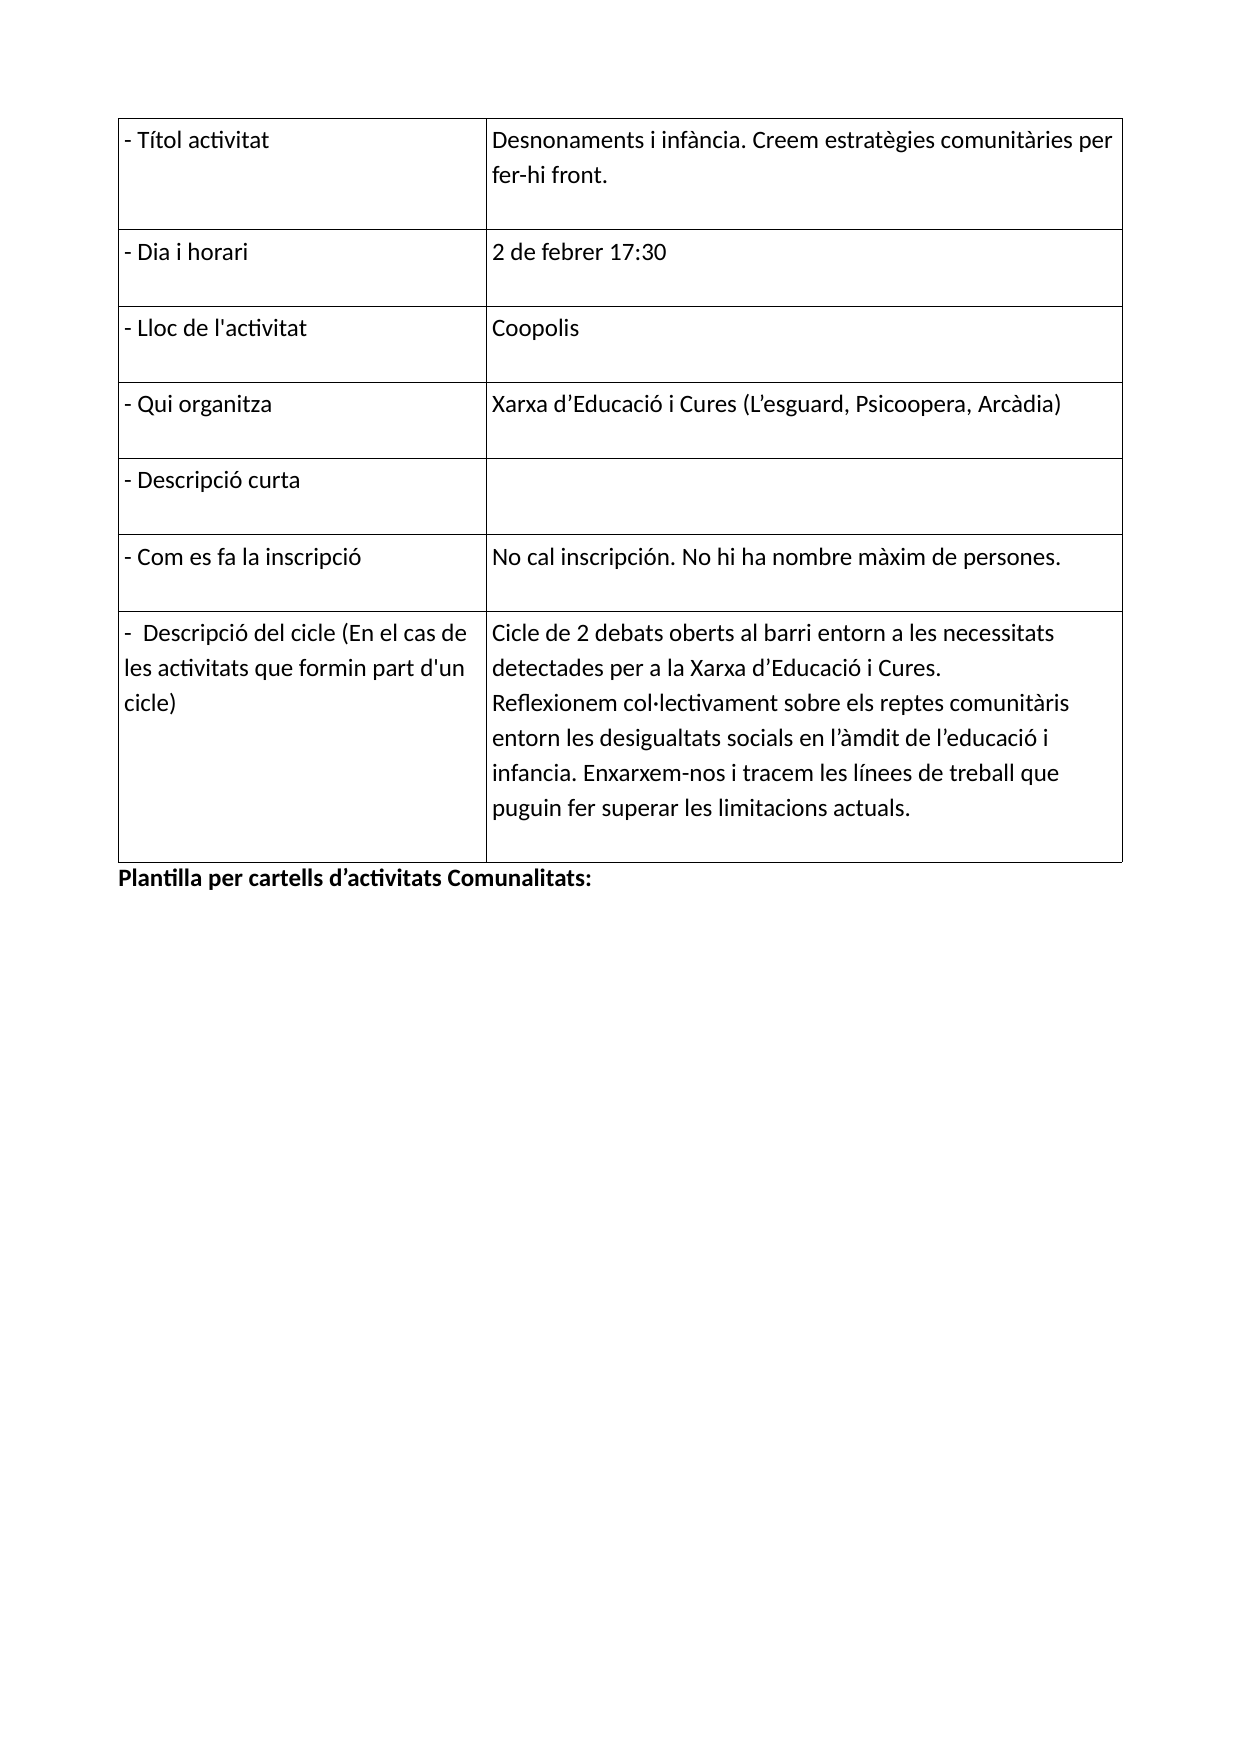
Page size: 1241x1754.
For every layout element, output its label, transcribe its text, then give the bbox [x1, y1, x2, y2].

text Plantilla per cartells d’activitats Comunalitats: [118, 863, 1122, 893]
table_cell Xarxa d’Educació i Cures (L’esguard, Psicoopera, Arcàdia) [487, 383, 1122, 458]
table_cell 2 de febrer 17:30 [487, 230, 1122, 306]
table_cell Coopolis [487, 307, 1122, 382]
table_cell Cicle de 2 debats oberts al barri entorn a les necessitats detectades per a la Xarxa d’Educació i Cures. Reflexionem col·lectivament sobre els reptes comunitàris entorn les desigualtats socials en l’àmdit de l’educació i infancia. Enxarxem-nos i tracem les línees de treball que puguin fer superar les limitacions actuals. [487, 612, 1122, 862]
table_header - Títol activitat [119, 119, 486, 229]
table_cell - Qui organitza [119, 383, 486, 458]
table_cell - Descripció curta [119, 459, 486, 534]
table_cell [487, 459, 1122, 534]
table_cell - Dia i horari [119, 230, 486, 306]
table_cell No cal inscripción. No hi ha nombre màxim de persones. [487, 535, 1122, 611]
table_cell - Lloc de l'activitat [119, 307, 486, 382]
table_header Desnonaments i infància. Creem estratègies comunitàries per fer-hi front. [487, 119, 1122, 229]
table_cell - Descripció del cicle (En el cas de les activitats que formin part d'un cicle) [119, 612, 486, 862]
table_cell - Com es fa la inscripció [119, 535, 486, 611]
